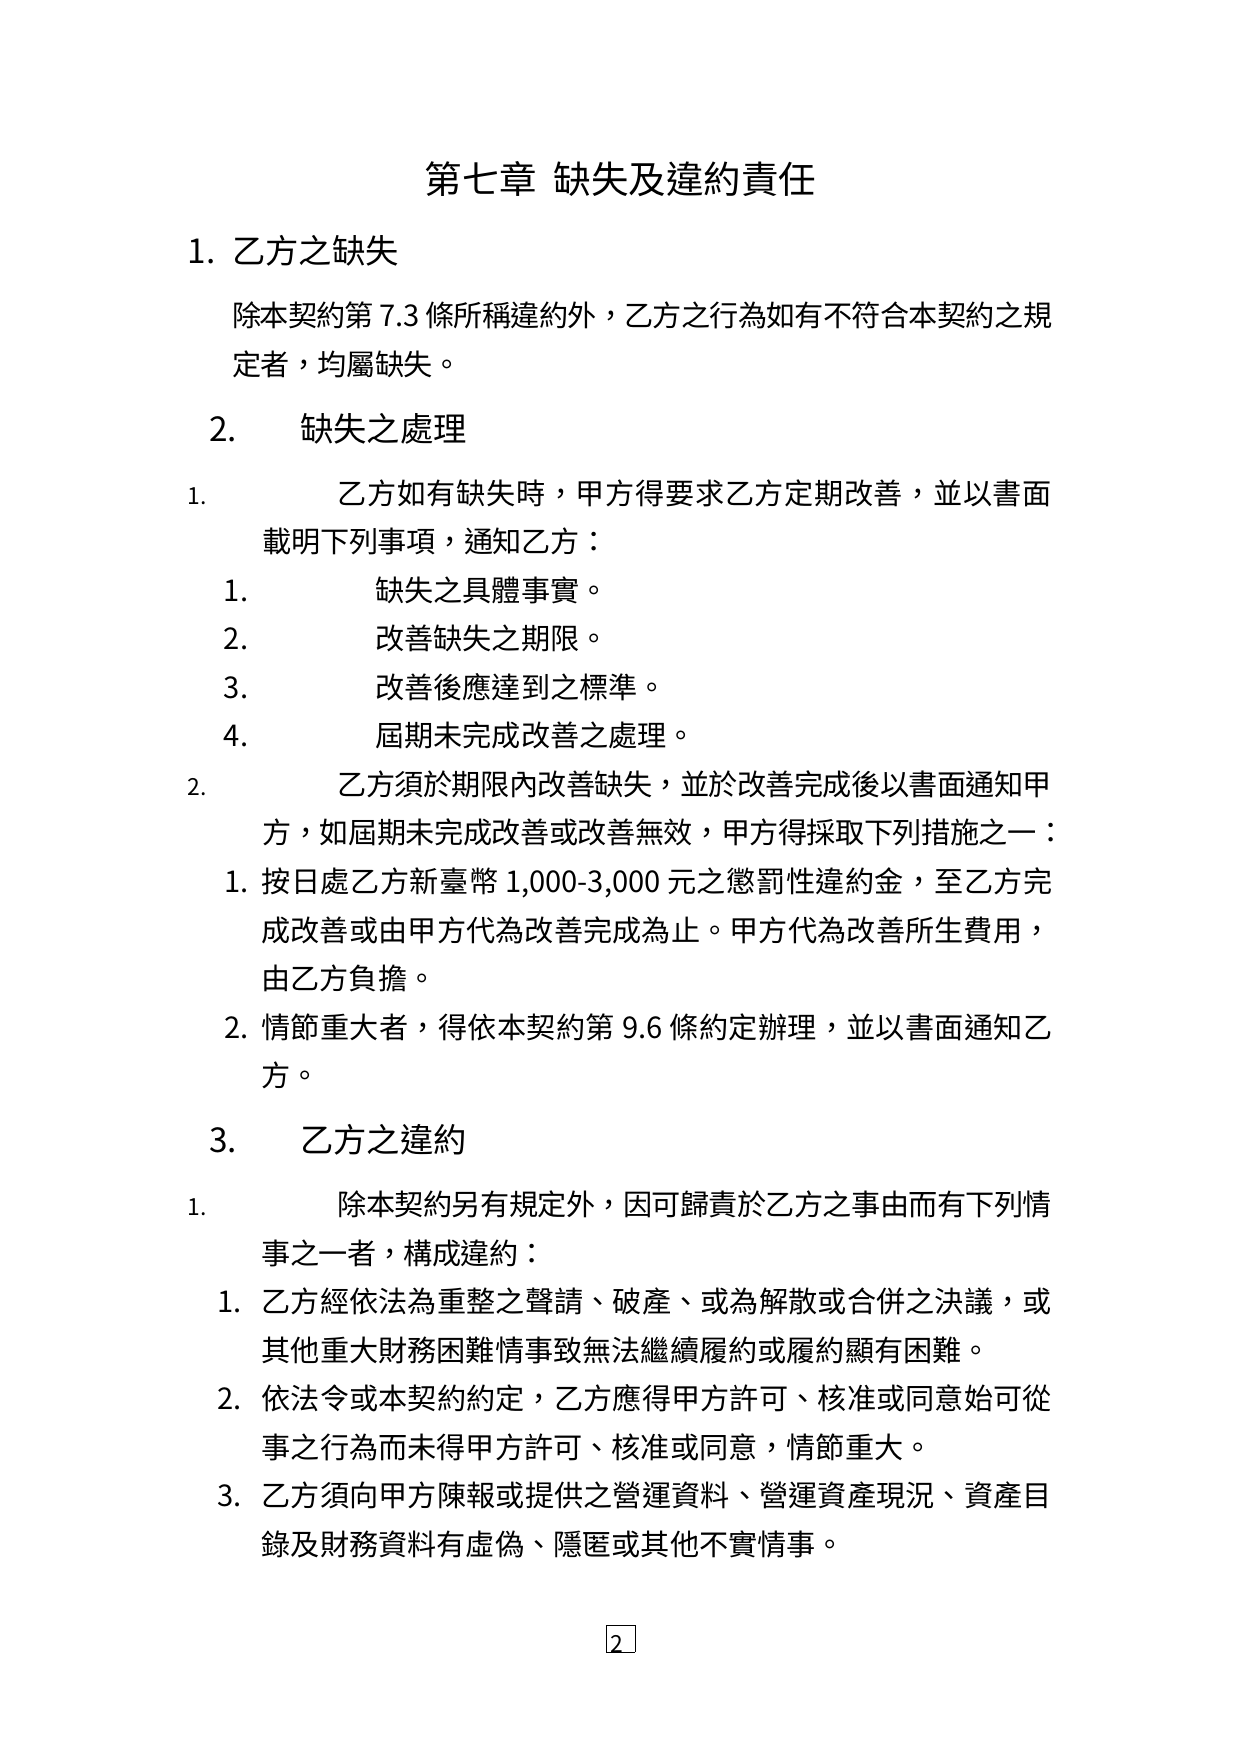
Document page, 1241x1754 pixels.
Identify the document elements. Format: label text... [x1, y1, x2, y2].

list 按日處乙方新臺幣1,000-3,000元之懲罰性違約金，至乙方完成改善或由甲方代為改善完成為止。甲方代為改善所生費用，由乙方負擔。 [224, 859, 1053, 998]
list 屆期未完成改善之處理。 [224, 713, 1053, 755]
list 乙方如有缺失時，甲方得要求乙方定期改善，並以書面載明下列事項，通知乙方： [187, 470, 1053, 561]
subtitle 第七章 缺失及違約責任 [187, 150, 1053, 204]
list 依法令或本契約約定，乙方應得甲方許可、核准或同意始可從事之行為而未得甲方許可、核准或同意，情節重大。 [217, 1376, 1053, 1467]
text 除本契約第7.3條所稱違約外，乙方之行為如有不符合本契約之規定者，均屬缺失。 [232, 293, 1053, 384]
list 改善缺失之期限。 [224, 616, 1053, 658]
list 改善後應達到之標準。 [224, 664, 1053, 707]
list 乙方須於期限內改善缺失，並於改善完成後以書面通知甲方，如屆期未完成改善或改善無效，甲方得採取下列措施之一： [187, 762, 1053, 852]
list 缺失之具體事實。 [224, 567, 1053, 610]
subtitle 缺失之處理 [209, 402, 1053, 451]
subtitle 乙方之缺失 [187, 225, 1053, 273]
list 情節重大者，得依本契約第 9.6 條約定辦理，並以書面通知乙方。 [224, 1004, 1053, 1095]
subtitle 乙方之違約 [209, 1114, 1053, 1162]
list 除本契約另有規定外，因可歸責於乙方之事由而有下列情事之一者，構成違約： [187, 1182, 1053, 1273]
list 乙方經依法為重整之聲請、破產、或為解散或合併之決議，或其他重大財務困難情事致無法繼續履約或履約顯有困難。 [217, 1279, 1053, 1370]
list 乙方須向甲方陳報或提供之營運資料、營運資產現況、資產目錄及財務資料有虛偽、隱匿或其他不實情事。 [217, 1473, 1053, 1564]
